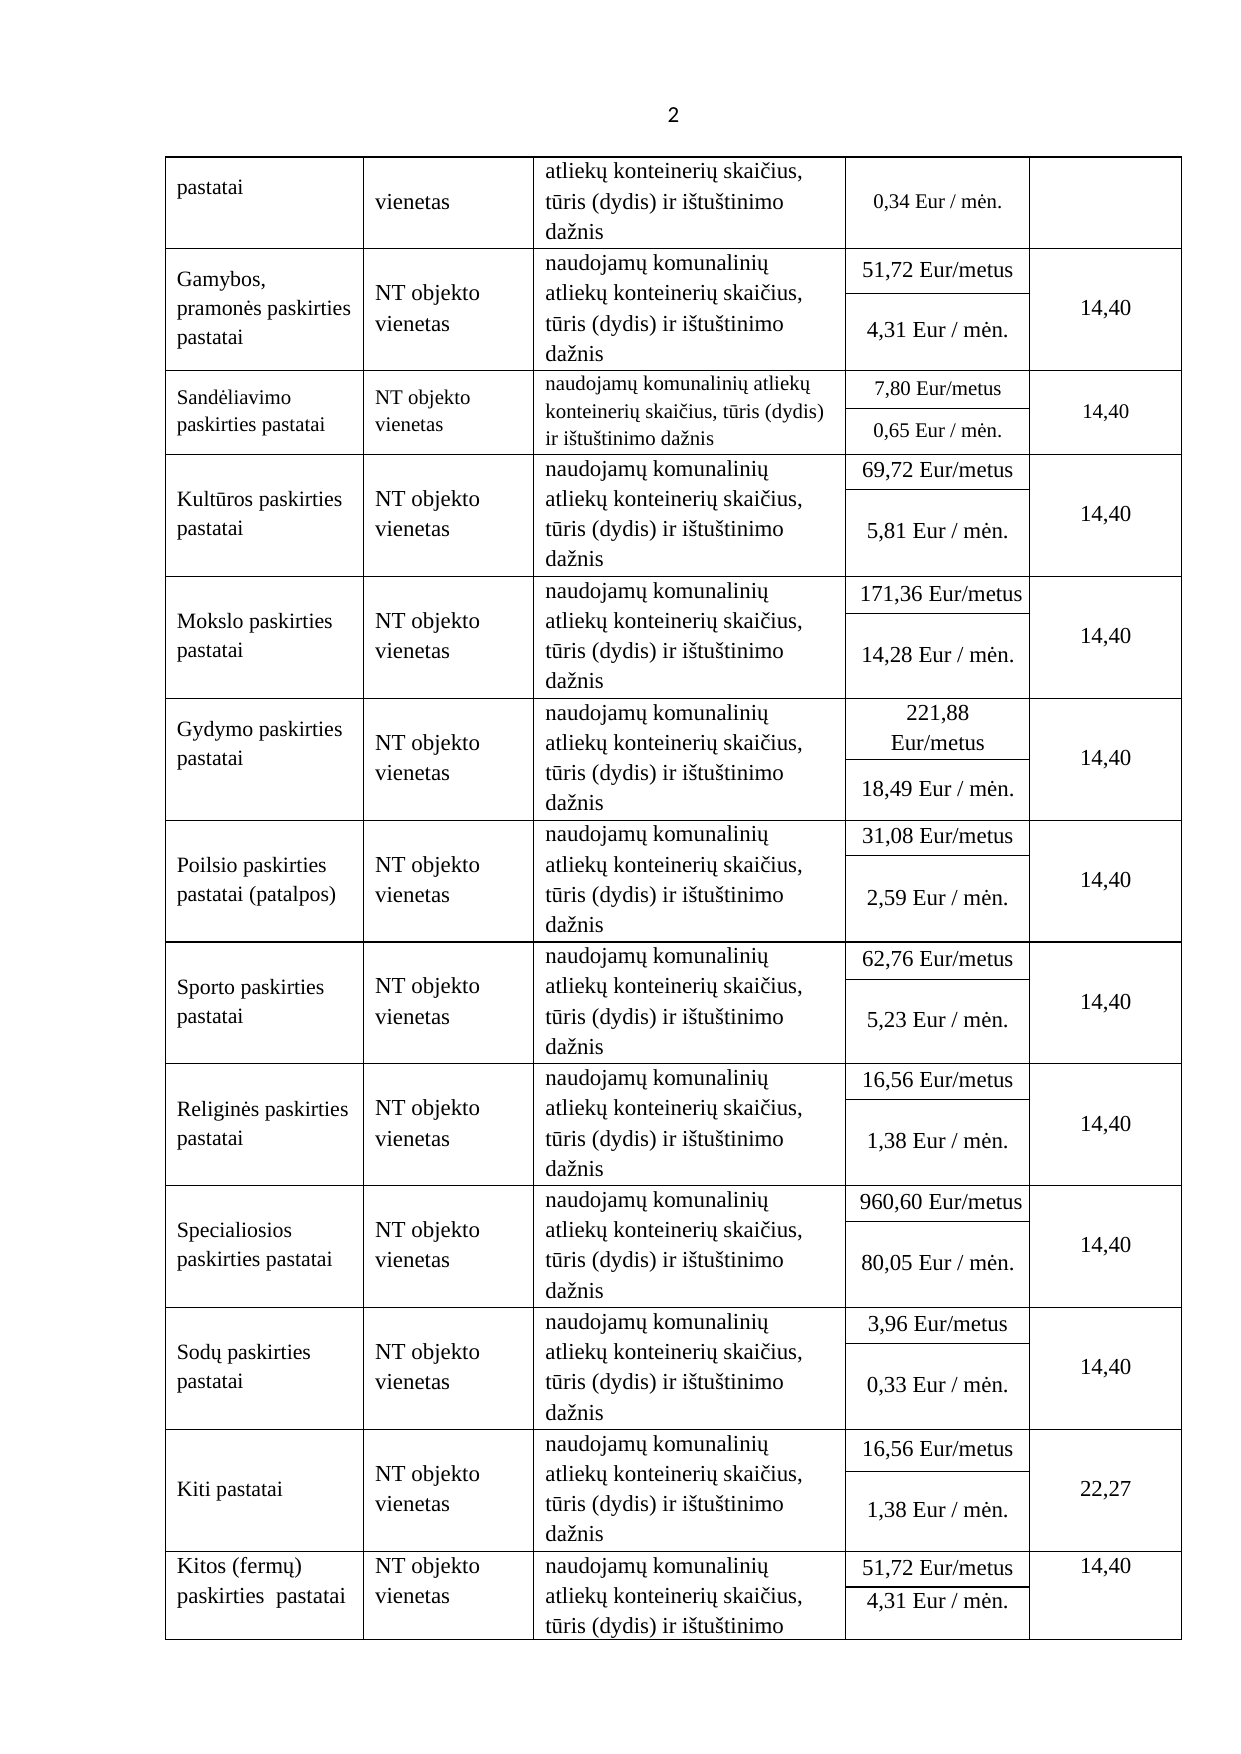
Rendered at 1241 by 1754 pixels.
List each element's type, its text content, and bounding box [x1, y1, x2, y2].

table_cell 221,88 Eur/metus [846, 699, 1029, 759]
table_cell naudojamų komunalinių atliekų konteinerių skaičius, tūris (dydis) ir ištuštinimo dažnis [534, 699, 845, 819]
table_cell Sandėliavimo paskirties pastatai [166, 371, 363, 454]
table_cell Gydymo paskirties pastatai [166, 699, 363, 819]
table_cell atliekų konteinerių skaičius, tūris (dydis) ir ištuštinimo dažnis [534, 158, 845, 248]
table_cell Kitos (fermų) paskirties pastatai [166, 1552, 363, 1638]
table_cell NT objekto vienetas [364, 821, 533, 941]
table_cell 14,40 [1030, 249, 1181, 370]
table_cell 3,96 Eur/metus [846, 1308, 1029, 1342]
table_cell 14,40 [1030, 577, 1181, 698]
table_cell NT objekto vienetas [364, 1552, 533, 1638]
table_cell 14,40 [1030, 371, 1181, 454]
table_cell 31,08 Eur/metus [846, 821, 1029, 855]
table_cell naudojamų komunalinių atliekų konteinerių skaičius, tūris (dydis) ir ištuštinimo dažnis [534, 249, 845, 370]
table_cell 14,40 [1030, 699, 1181, 819]
table_cell NT objekto vienetas [364, 249, 533, 370]
table_cell 80,05 Eur / mėn. [846, 1222, 1029, 1307]
table_cell 14,40 [1030, 1186, 1181, 1307]
table_cell 18,49 Eur / mėn. [846, 760, 1029, 819]
table_cell vienetas [364, 158, 533, 248]
table_cell 14,40 [1030, 1308, 1181, 1429]
table_cell 69,72 Eur/metus [846, 455, 1029, 488]
table_cell pastatai [166, 158, 363, 248]
table_cell Kiti pastatai [166, 1430, 363, 1551]
table_cell naudojamų komunalinių atliekų konteinerių skaičius, tūris (dydis) ir ištuštinimo dažnis [534, 1064, 845, 1185]
table_cell naudojamų komunalinių atliekų konteinerių skaičius, tūris (dydis) ir ištuštinimo dažnis [534, 943, 845, 1063]
table_cell 1,38 Eur / mėn. [846, 1100, 1029, 1185]
table_cell Poilsio paskirties pastatai (patalpos) [166, 821, 363, 941]
table_cell NT objekto vienetas [364, 455, 533, 576]
table_cell naudojamų komunalinių atliekų konteinerių skaičius, tūris (dydis) ir ištuštinimo dažnis [534, 1308, 845, 1429]
table_cell naudojamų komunalinių atliekų konteinerių skaičius, tūris (dydis) ir ištuštinimo dažnis [534, 371, 845, 454]
table_cell 5,23 Eur / mėn. [846, 980, 1029, 1063]
table_cell 1,38 Eur / mėn. [846, 1472, 1029, 1551]
table_cell NT objekto vienetas [364, 577, 533, 698]
table_cell 14,40 [1030, 943, 1181, 1063]
table_cell NT objekto vienetas [364, 1186, 533, 1307]
table_cell 14,40 [1030, 455, 1181, 576]
table_cell Sodų paskirties pastatai [166, 1308, 363, 1429]
table_cell 2,59 Eur / mėn. [846, 856, 1029, 941]
table_cell NT objekto vienetas [364, 1308, 533, 1429]
table_cell 4,31 Eur / mėn. [846, 294, 1029, 370]
table_cell 14,28 Eur / mėn. [846, 614, 1029, 698]
table_cell 5,81 Eur / mėn. [846, 490, 1029, 576]
table_cell 16,56 Eur/metus [846, 1064, 1029, 1099]
table_cell Mokslo paskirties pastatai [166, 577, 363, 698]
table_cell 171,36 Eur/metus [846, 577, 1029, 613]
table_cell NT objekto vienetas [364, 371, 533, 454]
table_cell Gamybos, pramonės paskirties pastatai [166, 249, 363, 370]
table_cell naudojamų komunalinių atliekų konteinerių skaičius, tūris (dydis) ir ištuštinimo dažnis [534, 1430, 845, 1551]
table_cell [1030, 158, 1181, 248]
table_cell NT objekto vienetas [364, 1430, 533, 1551]
table_cell NT objekto vienetas [364, 699, 533, 819]
table_cell 0,33 Eur / mėn. [846, 1344, 1029, 1429]
table_cell 0,34 Eur / mėn. [846, 158, 1029, 248]
table_cell NT objekto vienetas [364, 943, 533, 1063]
table_cell Religinės paskirties pastatai [166, 1064, 363, 1185]
table_cell 14,40 [1030, 1064, 1181, 1185]
table_cell naudojamų komunalinių atliekų konteinerių skaičius, tūris (dydis) ir ištuštinimo [534, 1552, 845, 1638]
table_cell 62,76 Eur/metus [846, 943, 1029, 978]
table_cell 7,80 Eur/metus [846, 371, 1029, 408]
table_cell 22,27 [1030, 1430, 1181, 1551]
table_cell 14,40 [1030, 1552, 1181, 1638]
table_cell 51,72 Eur/metus [846, 249, 1029, 292]
table_cell Sporto paskirties pastatai [166, 943, 363, 1063]
table_cell naudojamų komunalinių atliekų konteinerių skaičius, tūris (dydis) ir ištuštinimo dažnis [534, 455, 845, 576]
table_cell 4,31 Eur / mėn. [846, 1588, 1029, 1638]
table_cell 51,72 Eur/metus [846, 1552, 1029, 1586]
table_cell 16,56 Eur/metus [846, 1430, 1029, 1471]
table_cell naudojamų komunalinių atliekų konteinerių skaičius, tūris (dydis) ir ištuštinimo dažnis [534, 1186, 845, 1307]
table_cell 14,40 [1030, 821, 1181, 941]
table_cell naudojamų komunalinių atliekų konteinerių skaičius, tūris (dydis) ir ištuštinimo dažnis [534, 577, 845, 698]
table_cell Specialiosios paskirties pastatai [166, 1186, 363, 1307]
table_cell 960,60 Eur/metus [846, 1186, 1029, 1221]
table_cell 0,65 Eur / mėn. [846, 409, 1029, 454]
table_cell NT objekto vienetas [364, 1064, 533, 1185]
table_cell naudojamų komunalinių atliekų konteinerių skaičius, tūris (dydis) ir ištuštinimo dažnis [534, 821, 845, 941]
table_cell Kultūros paskirties pastatai [166, 455, 363, 576]
